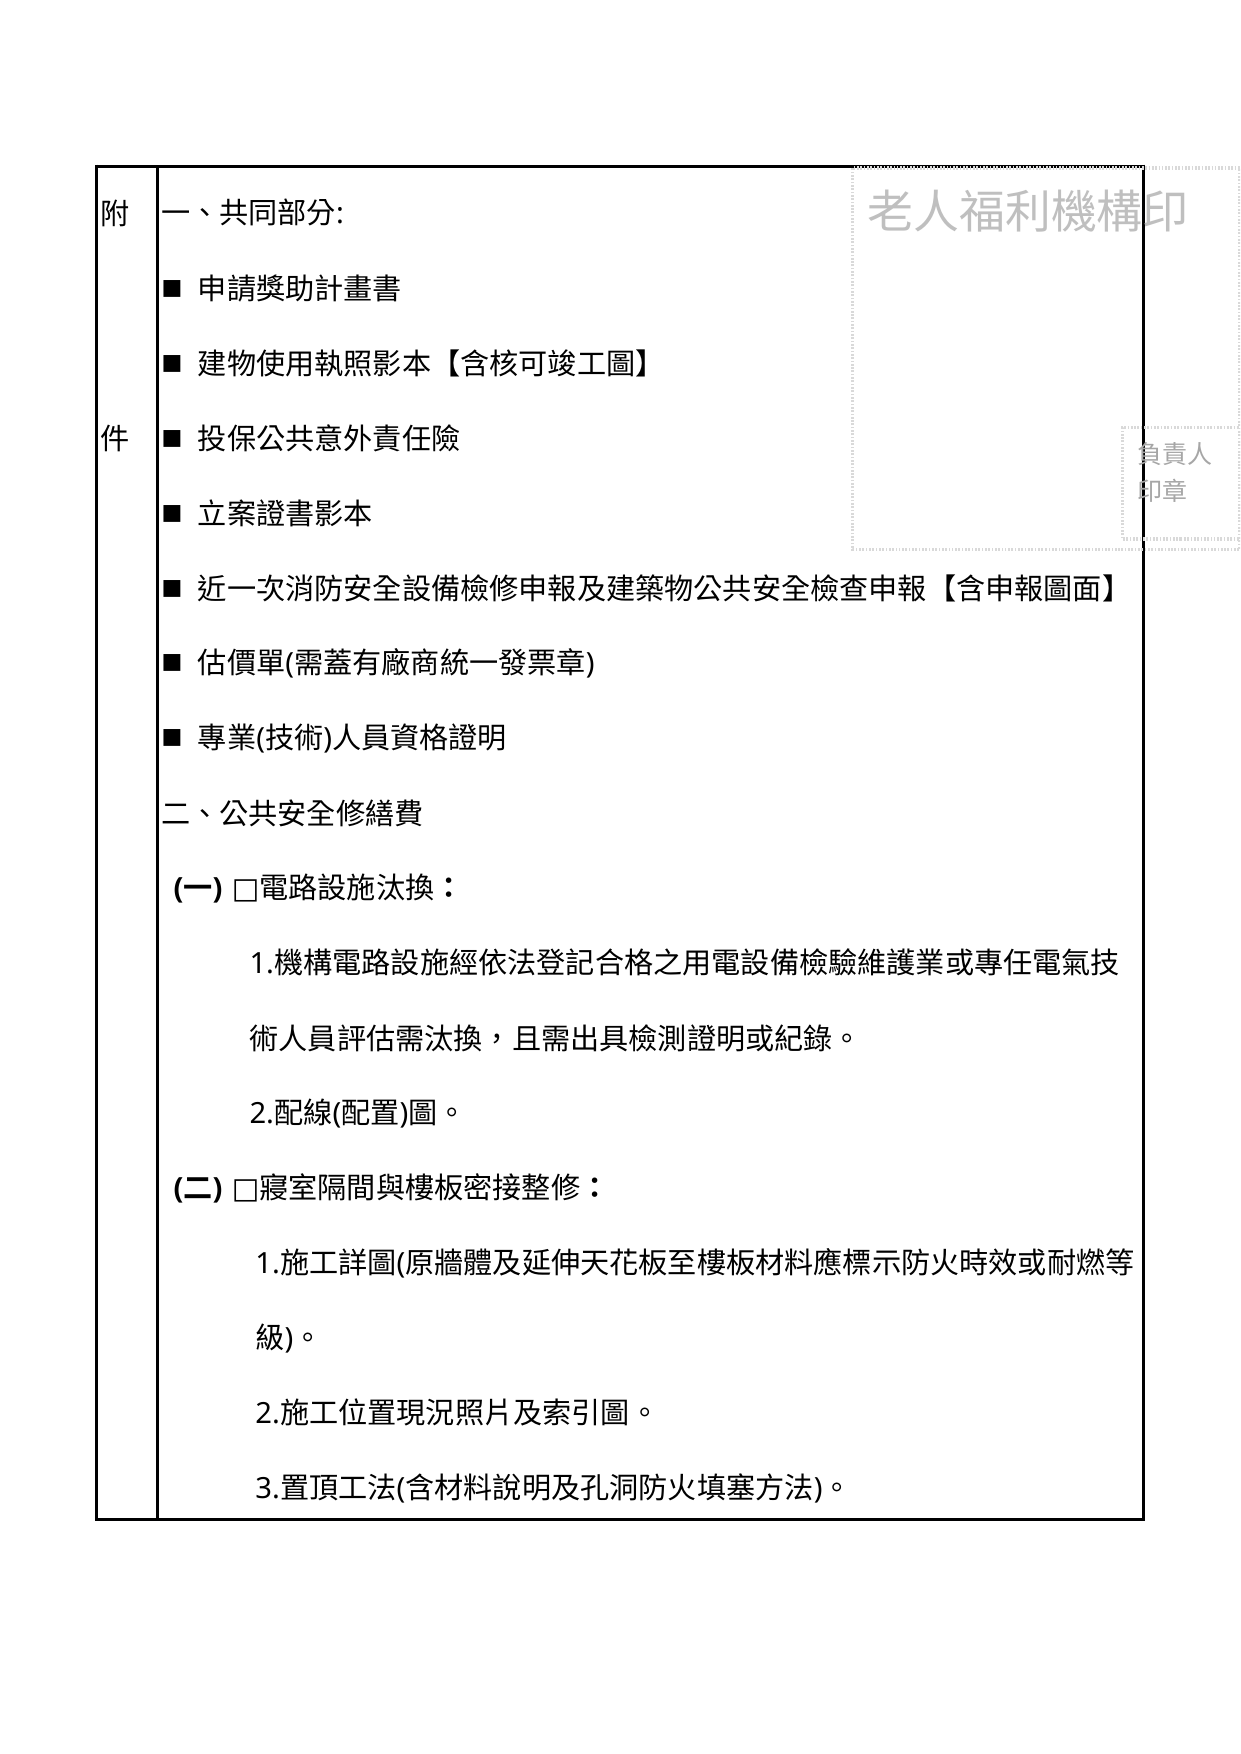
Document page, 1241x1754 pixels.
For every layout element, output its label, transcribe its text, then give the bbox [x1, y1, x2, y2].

table_cell 共同部分: 申請獎助計畫書 建物使用執照影本【含核可竣工圖】 投保公共意外責任險 立案證書影本 近一次消防安全設備檢修申報及建築物公共安全檢查申報【含申報圖面】 估價單(需蓋有廠商統一發票章) 專業(技術)人員資格證明 公共安全修繕費 □電路設施汰換： 1.機構電路設施經依法登記合格之用電設備檢驗維護業或專任電氣技術人員評估需汰換，且需出具檢測證明或紀錄。 2.配線(配置)圖。 □寢室隔間與樓板密接整修： 1.施工詳圖(原牆體及延伸天花板至樓板材料應標示防火時效或耐燃等級)。 2.施工位置現況照片及索引圖。 3.置頂工法(含材料說明及孔洞防火填塞方法)。 4.裝修材料數量(含填塞)計畫及認可文件。 5.倘涉及室內裝修行為，應檢附室內裝修送審合格圖說及證明文件。 公共安全設施設備費 □119火災通報裝置： 1.設備平面圖。 2.設施設備型錄。 3.竣工查驗測試文件(竣工後提供)。 □自動撒水設備： 1.消防設備配置平面圖。 2.消防局會審圖說備查。 3.倘涉及室內裝修行為，應檢附室內裝修送審合格圖說及證明文件。 其他:□租（借）用房屋或土地證明(如屬負責人所有免附) [159, 168, 1142, 1518]
table_cell 附 件 [98, 168, 156, 1518]
